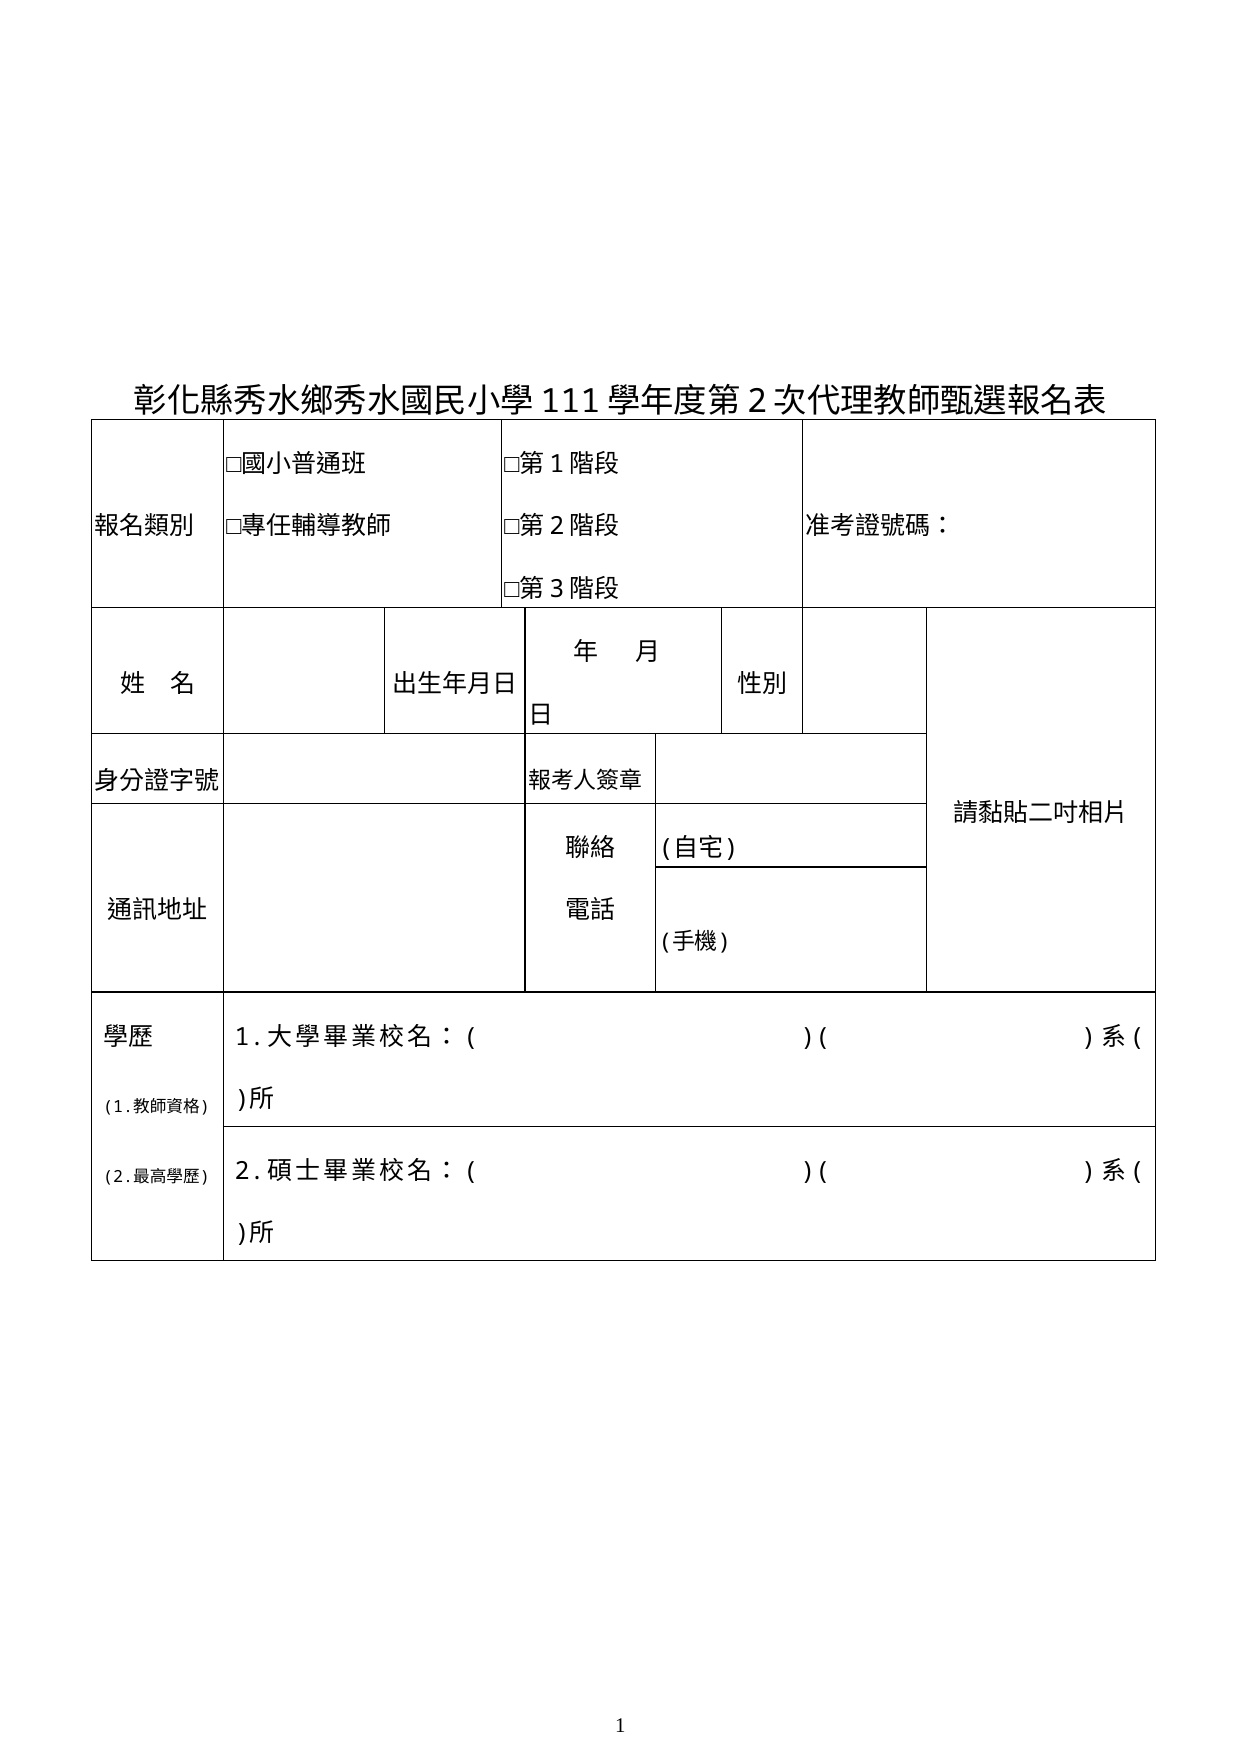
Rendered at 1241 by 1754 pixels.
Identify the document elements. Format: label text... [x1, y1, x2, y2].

table_cell [224, 608, 384, 733]
table_cell [224, 804, 524, 991]
table_cell [224, 734, 524, 803]
table_header 報名類別 [92, 420, 223, 607]
table_cell 聯絡 電話 [526, 804, 655, 991]
table_cell (自宅) [656, 804, 926, 866]
table_cell 請黏貼二吋相片 [927, 608, 1155, 991]
table_cell 1.大學畢業校名：( )( )系( )所 [224, 993, 1155, 1126]
table_header □第1階段 □第2階段 □第3階段 [502, 420, 802, 607]
table_header 准考證號碼： [803, 420, 1155, 607]
table_cell 學歷 (1.教師資格) (2.最高學歷) [92, 993, 223, 1260]
table_cell 出生年月日 [385, 608, 524, 733]
table_cell 姓 名 [92, 608, 223, 733]
text 彰化縣秀水鄉秀水國民小學111學年度第2次代理教師甄選報名表 [89, 356, 1152, 419]
table_cell 報考人簽章 [526, 734, 655, 803]
table_cell (手機) [656, 868, 926, 991]
table_cell [803, 608, 926, 733]
table_cell 通訊地址 [92, 804, 223, 991]
table_header □國小普通班 □專任輔導教師 [224, 420, 501, 607]
table_cell 性別 [722, 608, 802, 733]
table_cell 年 月 日 [526, 608, 721, 733]
table_cell 2.碩士畢業校名：( )( )系( )所 [224, 1127, 1155, 1260]
table_cell [656, 734, 926, 803]
table_cell 身分證字號 [92, 734, 223, 803]
